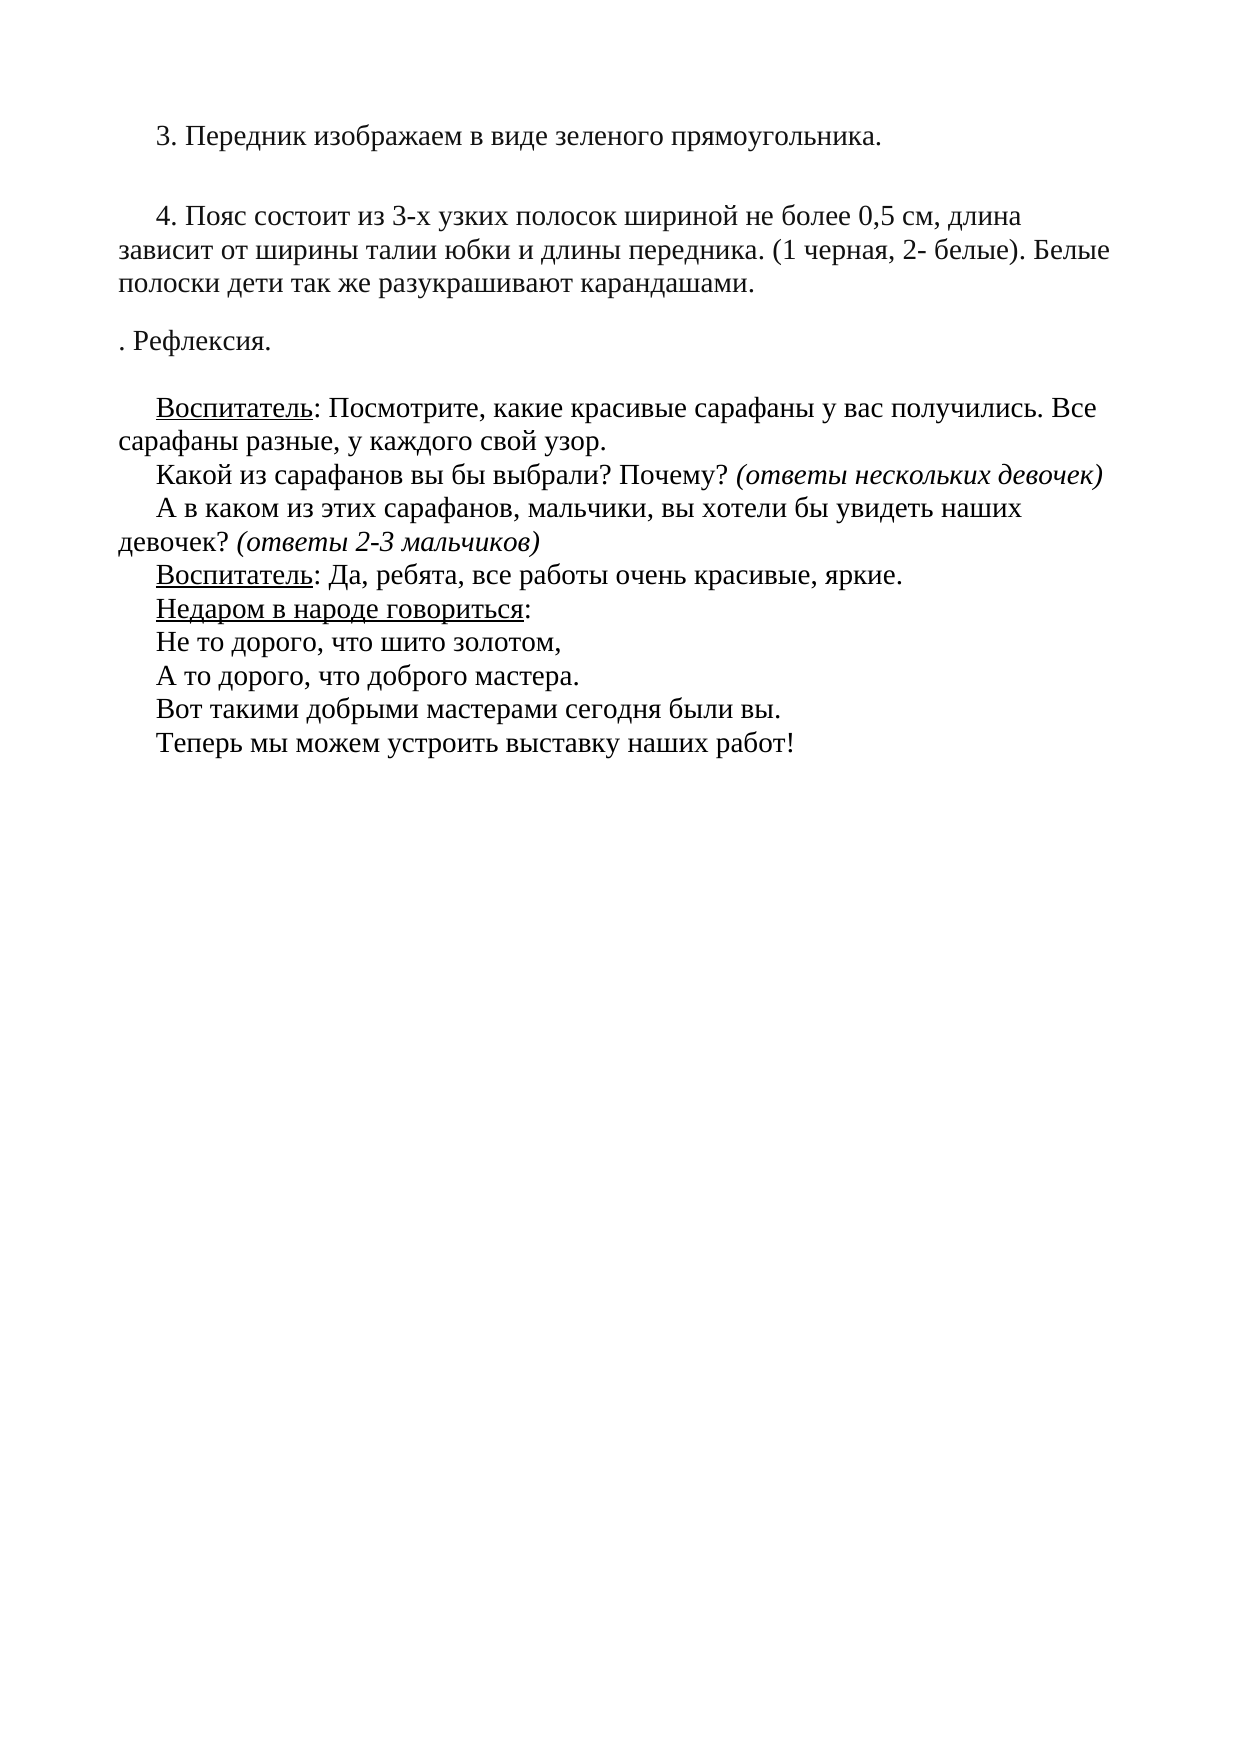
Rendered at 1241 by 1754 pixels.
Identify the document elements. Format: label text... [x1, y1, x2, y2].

text 3. Передник изображаем в виде зеленого прямоугольника. [118, 118, 1122, 152]
text Теперь мы можем устроить выставку наших работ! [118, 725, 1122, 759]
text Недаром в народе говориться: [118, 591, 1122, 624]
text Не то дорого, что шито золотом, [118, 624, 1122, 658]
text Воспитатель: Посмотрите, какие красивые сарафаны у вас получились. Все сарафаны разные, у каждого свой узор. [118, 390, 1122, 457]
text А в каком из этих сарафанов, мальчики, вы хотели бы увидеть наших девочек? (ответы 2-3 мальчиков) [118, 490, 1122, 557]
text . Рефлексия. [118, 323, 1122, 356]
text 4. Пояс состоит из 3-х узких полосок шириной не более 0,5 см, длина зависит от ширины талии юбки и длины передника. (1 черная, 2- белые). Белые полоски дети так же разукрашивают карандашами. [118, 198, 1122, 299]
text Воспитатель: Да, ребята, все работы очень красивые, яркие. [118, 557, 1122, 591]
text Вот такими добрыми мастерами сегодня были вы. [118, 692, 1122, 725]
text Какой из сарафанов вы бы выбрали? Почему? (ответы нескольких девочек) [118, 457, 1122, 490]
text А то дорого, что доброго мастера. [118, 658, 1122, 692]
